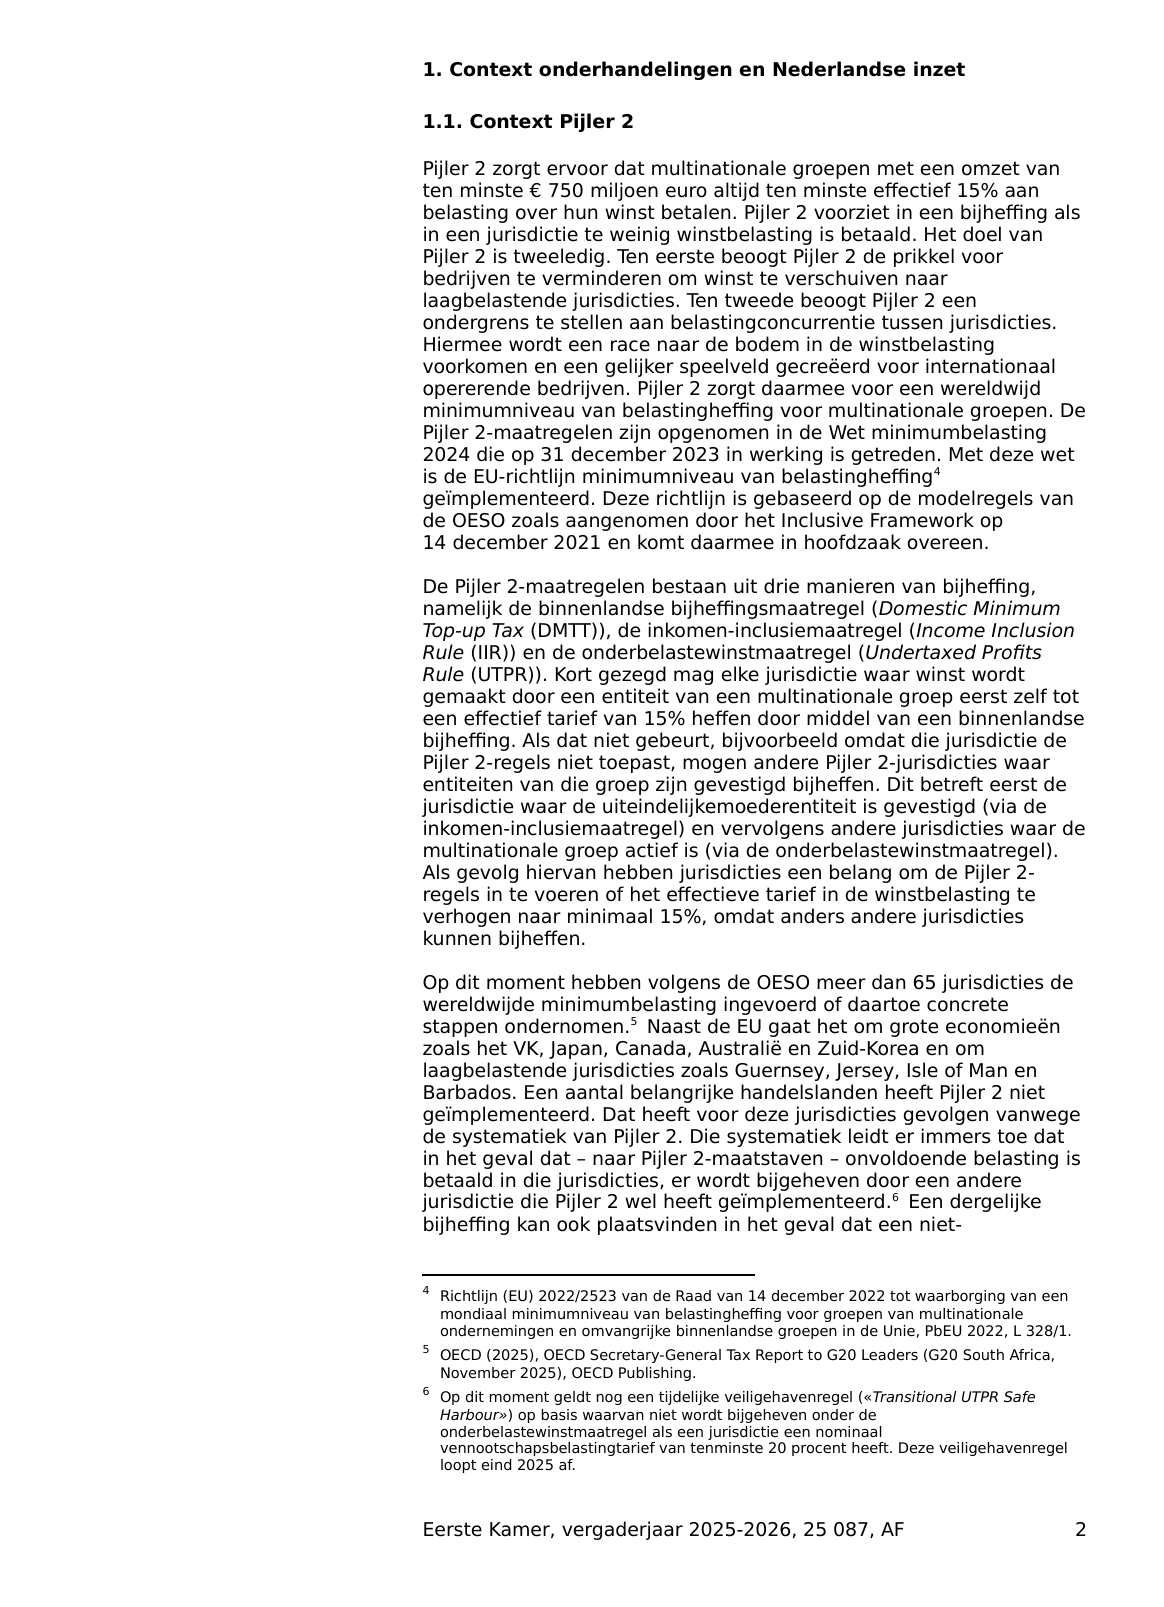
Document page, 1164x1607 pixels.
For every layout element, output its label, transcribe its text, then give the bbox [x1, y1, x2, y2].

text Op dit moment hebben volgens de OESO meer dan 65 jurisdicties de wereldwijde minimumbelasting ingevoerd of daartoe concrete stappen ondernomen. Naast de EU gaat het om grote economieën zoals het VK, Japan, Canada, Australië en Zuid-Korea en om laagbelastende jurisdicties zoals Guernsey, Jersey, Isle of Man en Barbados. Een aantal belangrijke handelslanden heeft Pijler 2 niet geïmplementeerd. Dat heeft voor deze jurisdicties gevolgen vanwege de systematiek van Pijler 2. Die systematiek leidt er immers toe dat in het geval dat – naar Pijler 2-maatstaven – onvoldoende belasting is betaald in die jurisdicties, er wordt bijgeheven door een andere jurisdictie die Pijler 2 wel heeft geïmplementeerd. Een dergelijke bijheffing kan ook plaatsvinden in het geval dat een niet- [422, 972, 1087, 1235]
subtitle 1. Context onderhandelingen en Nederlandse inzet [422, 59, 1087, 81]
text Op dit moment geldt nog een tijdelijke veiligehavenregel («Transitional UTPR Safe Harbour») op basis waarvan niet wordt bijgeheven onder de onderbelastewinstmaatregel als een jurisdictie een nominaal vennootschapsbelastingtarief van tenminste 20 procent heeft. Deze veiligehavenregel loopt eind 2025 af. [422, 1385, 1087, 1474]
text Pijler 2 zorgt ervoor dat multinationale groepen met een omzet van ten minste € 750 miljoen euro altijd ten minste effectief 15% aan belasting over hun winst betalen. Pijler 2 voorziet in een bijheffing als in een jurisdictie te weinig winstbelasting is betaald. Het doel van Pijler 2 is tweeledig. Ten eerste beoogt Pijler 2 de prikkel voor bedrijven te verminderen om winst te verschuiven naar laagbelastende jurisdicties. Ten tweede beoogt Pijler 2 een ondergrens te stellen aan belastingconcurrentie tussen jurisdicties. Hiermee wordt een race naar de bodem in de winstbelasting voorkomen en een gelijker speelveld gecreëerd voor internationaal opererende bedrijven. Pijler 2 zorgt daarmee voor een wereldwijd minimumniveau van belastingheffing voor multinationale groepen. De Pijler 2-maatregelen zijn opgenomen in de Wet minimumbelasting 2024 die op 31 december 2023 in werking is getreden. Met deze wet is de EU-richtlijn minimumniveau van belastingheffing geïmplementeerd. Deze richtlijn is gebaseerd op de modelregels van de OESO zoals aangenomen door het Inclusive Framework op 14 december 2021 en komt daarmee in hoofdzaak overeen. [422, 158, 1087, 554]
text De Pijler 2-maatregelen bestaan uit drie manieren van bijheffing, namelijk de binnenlandse bijheffingsmaatregel (Domestic Minimum Top-up Tax (DMTT)), de inkomen-inclusiemaatregel (Income Inclusion Rule (IIR)) en de onderbelastewinstmaatregel (Undertaxed Profits Rule (UTPR)). Kort gezegd mag elke jurisdictie waar winst wordt gemaakt door een entiteit van een multinationale groep eerst zelf tot een effectief tarief van 15% heffen door middel van een binnenlandse bijheffing. Als dat niet gebeurt, bijvoorbeeld omdat die jurisdictie de Pijler 2-regels niet toepast, mogen andere Pijler 2-jurisdicties waar entiteiten van die groep zijn gevestigd bijheffen. Dit betreft eerst de jurisdictie waar de uiteindelijkemoederentiteit is gevestigd (via de inkomen-inclusiemaatregel) en vervolgens andere jurisdicties waar de multinationale groep actief is (via de onderbelastewinstmaatregel). Als gevolg hiervan hebben jurisdicties een belang om de Pijler 2-regels in te voeren of het effectieve tarief in de winstbelasting te verhogen naar minimaal 15%, omdat anders andere jurisdicties kunnen bijheffen. [422, 576, 1087, 949]
text Richtlijn (EU) 2022/2523 van de Raad van 14 december 2022 tot waarborging van een mondiaal minimumniveau van belastingheffing voor groepen van multinationale ondernemingen en omvangrijke binnenlandse groepen in de Unie, PbEU 2022, L 328/1. [422, 1284, 1087, 1340]
text OECD (2025), OECD Secretary-General Tax Report to G20 Leaders (G20 South Africa, November 2025), OECD Publishing. [422, 1343, 1087, 1382]
subtitle 1.1. Context Pijler 2 [422, 111, 1087, 133]
